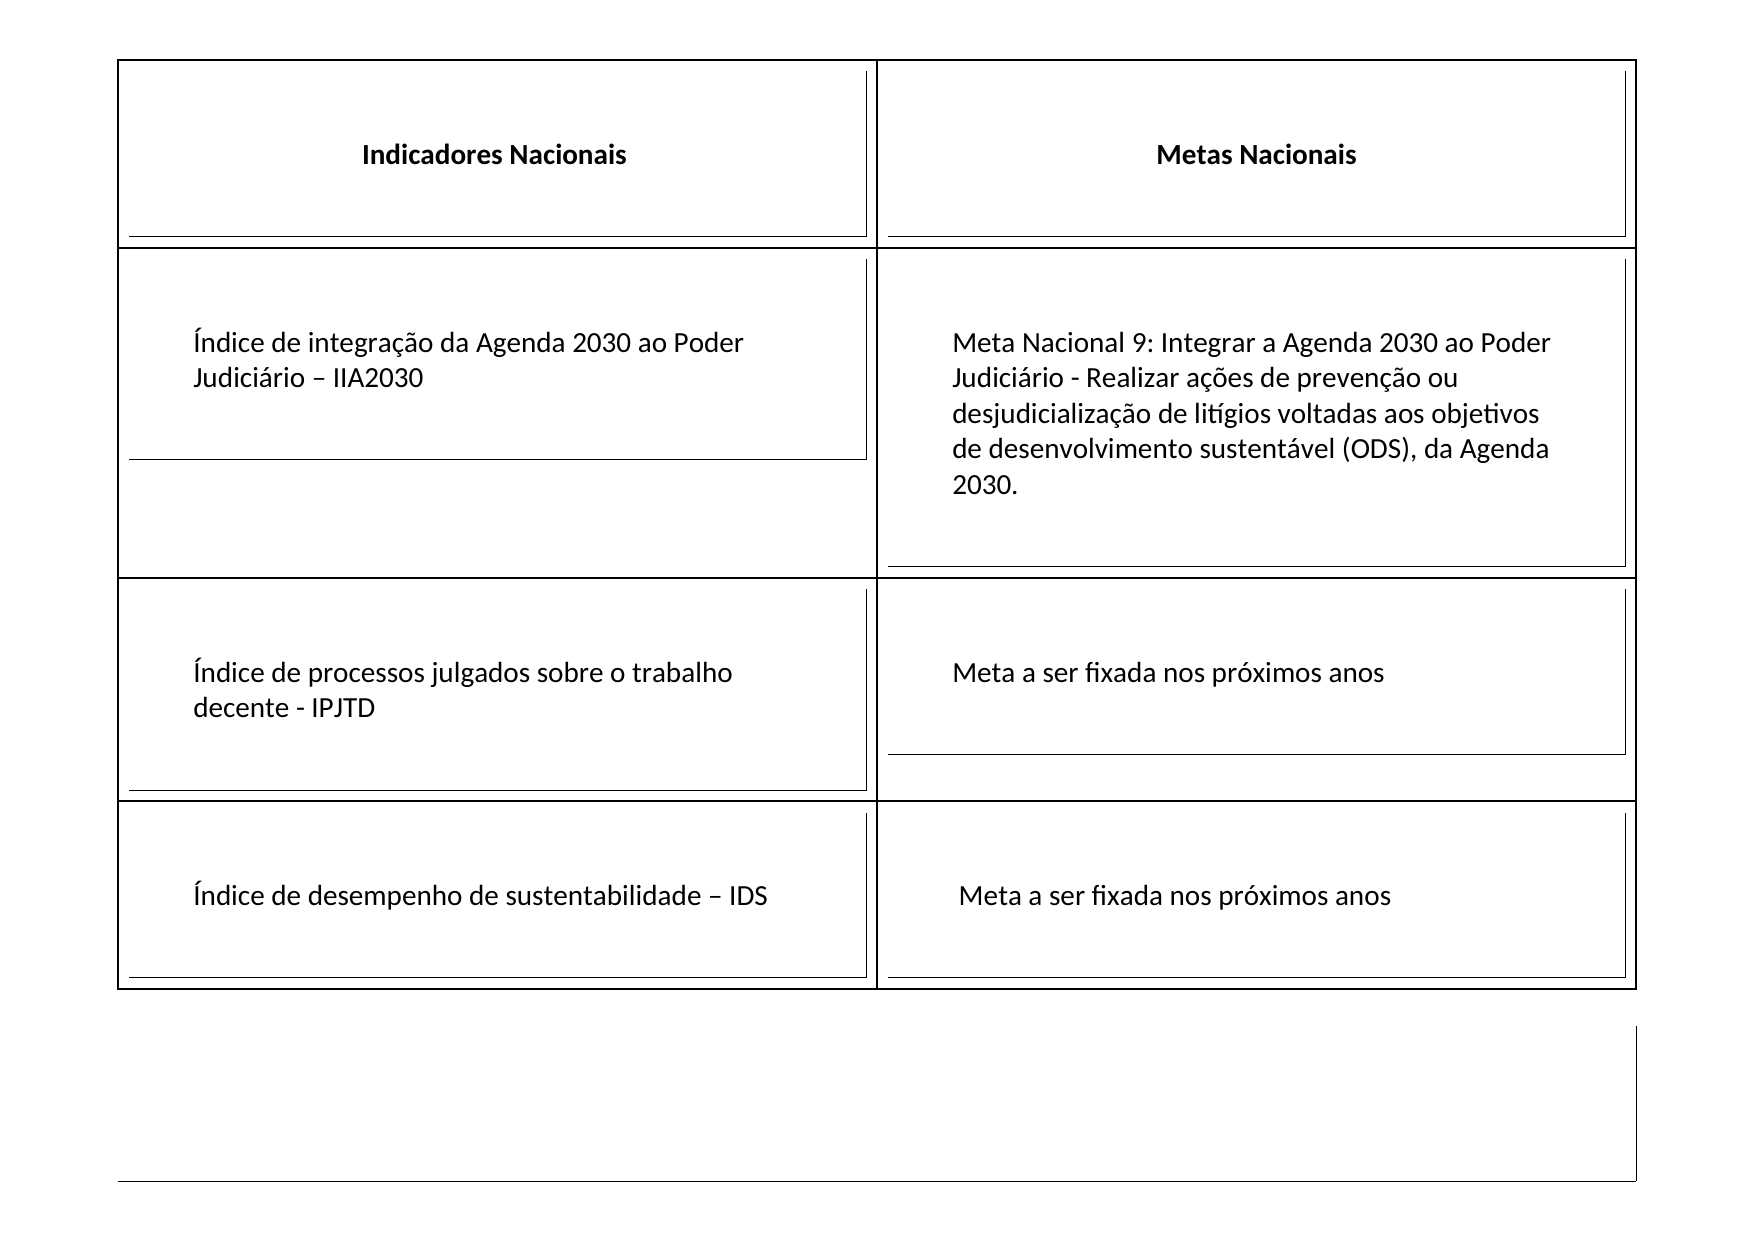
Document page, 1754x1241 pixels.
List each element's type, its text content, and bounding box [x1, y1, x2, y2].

table_cell Meta a ser fixada nos próximos anos [878, 579, 1635, 800]
table_header Indicadores Nacionais [119, 61, 876, 247]
table_header Metas Nacionais [878, 61, 1635, 247]
table_cell Meta a ser fixada nos próximos anos [878, 802, 1635, 988]
table_cell Índice de processos julgados sobre o trabalho decente - IPJTD [119, 579, 876, 800]
table_cell Índice de desempenho de sustentabilidade – IDS [119, 802, 876, 988]
table_cell Meta Nacional 9: Integrar a Agenda 2030 ao Poder Judiciário - Realizar ações de prevenção ou desjudicialização de litígios voltadas aos objetivos de desenvolvimento sustentável (ODS), da Agenda 2030. [878, 249, 1635, 577]
table_cell Índice de integração da Agenda 2030 ao Poder Judiciário – IIA2030 [119, 249, 876, 577]
